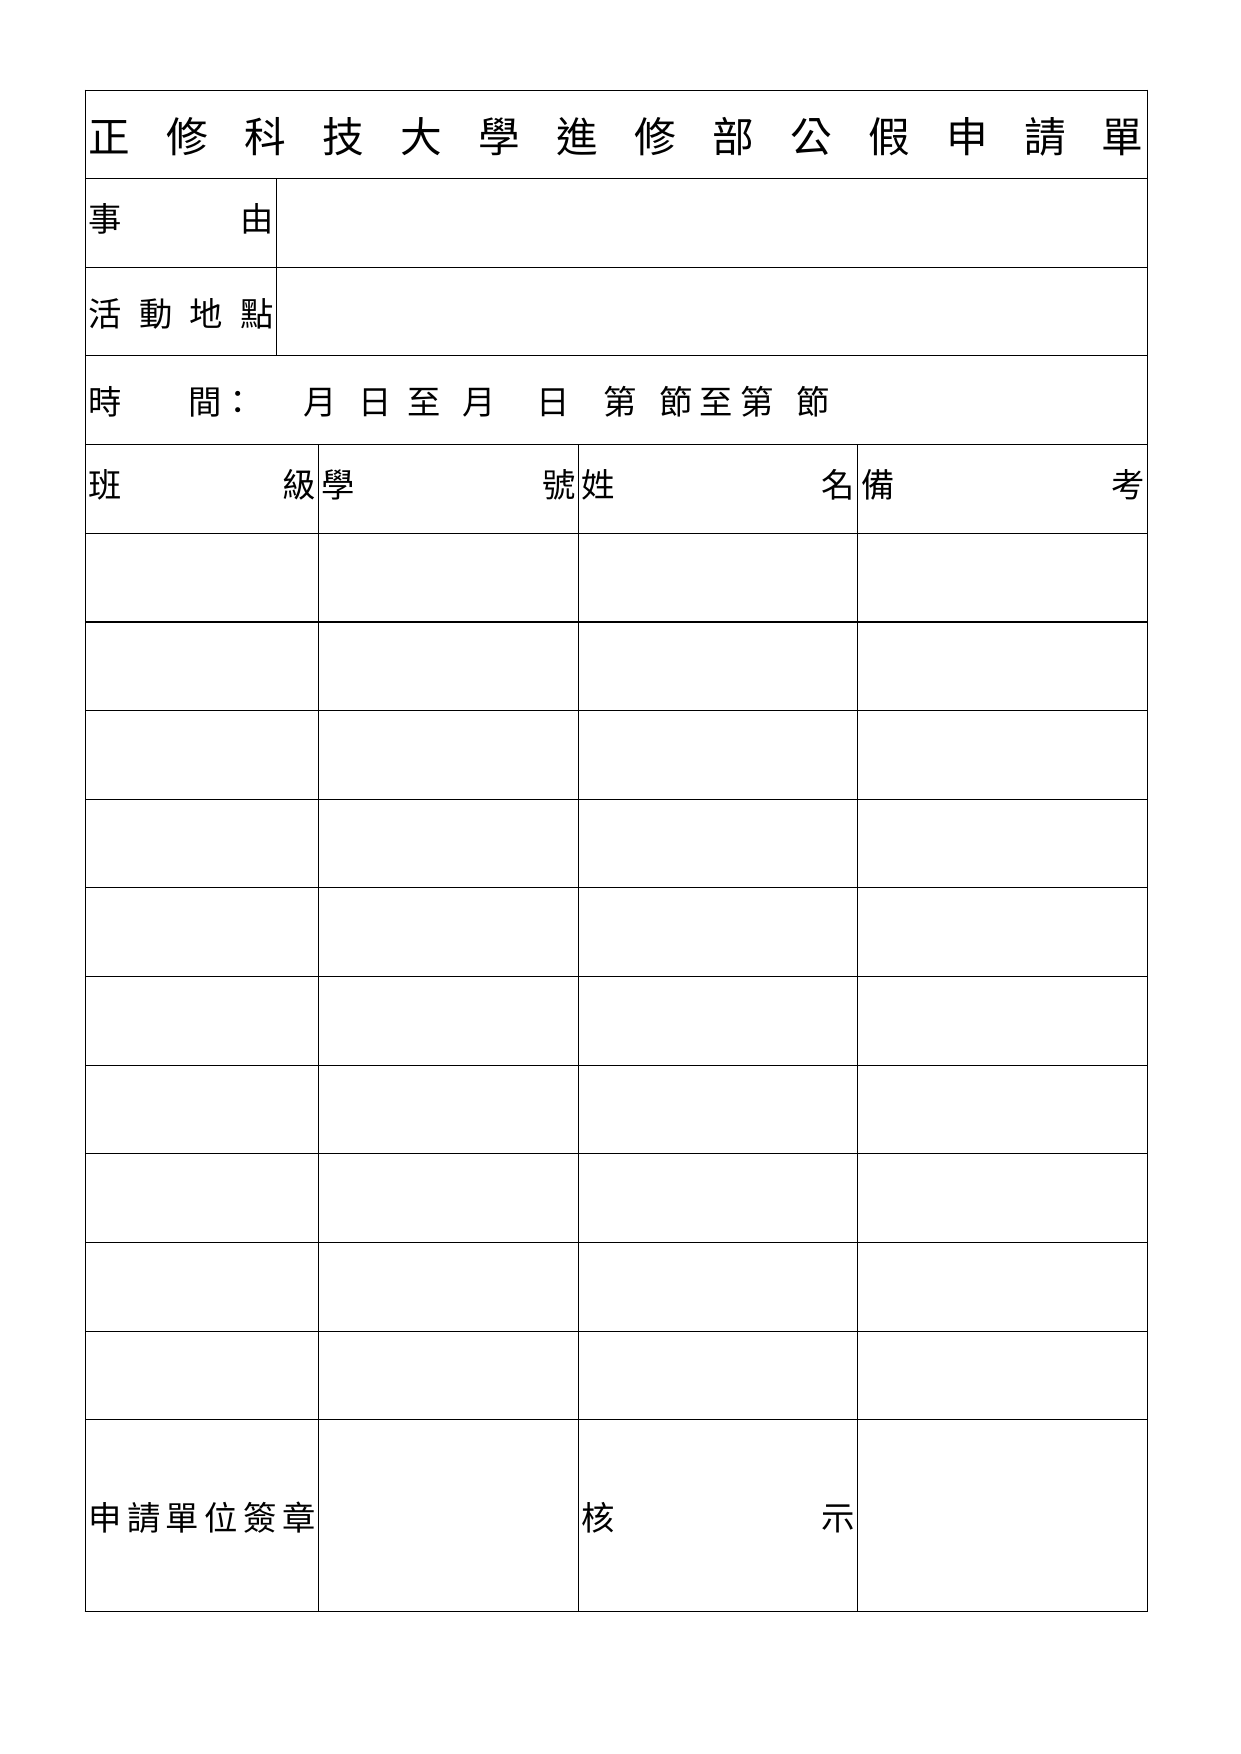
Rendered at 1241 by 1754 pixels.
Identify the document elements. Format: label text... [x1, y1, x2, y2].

table_cell [858, 888, 1147, 976]
table_cell [319, 1066, 578, 1153]
table_cell [858, 534, 1147, 621]
table_cell [86, 1154, 318, 1242]
table_cell [86, 977, 318, 1064]
table_cell [579, 534, 857, 621]
table_cell [86, 1243, 318, 1331]
table_cell [86, 800, 318, 887]
table_cell [277, 179, 1147, 267]
table_cell [319, 1332, 578, 1419]
table_cell [858, 623, 1147, 710]
table_cell 申請單位簽章 [86, 1420, 318, 1611]
table_cell 備考 [858, 445, 1147, 533]
table_cell [579, 1243, 857, 1331]
table_cell [319, 800, 578, 887]
table_cell [277, 268, 1147, 355]
table_cell [858, 1066, 1147, 1153]
table_cell [858, 1154, 1147, 1242]
table_cell 核示 [579, 1420, 857, 1611]
table_cell [579, 977, 857, 1064]
table_cell [319, 977, 578, 1064]
table_cell [858, 1243, 1147, 1331]
table_cell [86, 711, 318, 799]
table_cell [319, 1243, 578, 1331]
table_cell [319, 1420, 578, 1611]
table_cell [86, 888, 318, 976]
table_cell [579, 623, 857, 710]
table_cell [579, 1154, 857, 1242]
table_cell [319, 534, 578, 621]
table_cell 學號 [319, 445, 578, 533]
table_cell [858, 711, 1147, 799]
table_cell [86, 534, 318, 621]
table_cell [319, 623, 578, 710]
table_cell [86, 623, 318, 710]
table_cell [858, 800, 1147, 887]
table_cell [858, 1420, 1147, 1611]
table_cell [86, 1332, 318, 1419]
table_cell [579, 888, 857, 976]
table_cell [86, 1066, 318, 1153]
table_cell [858, 1332, 1147, 1419]
table_cell 時 間： 月 日 至 月 日 第 節 至 第 節 [86, 356, 1147, 444]
table_cell 班級 [86, 445, 318, 533]
table_cell 姓名 [579, 445, 857, 533]
table_cell [579, 711, 857, 799]
table_cell 事 由 [86, 179, 276, 267]
table_header 正修科技大學進修部公假申請單 [86, 91, 1147, 178]
table_cell [319, 711, 578, 799]
table_cell [858, 977, 1147, 1064]
table_cell [579, 800, 857, 887]
table_cell [579, 1332, 857, 1419]
table_cell [319, 1154, 578, 1242]
table_cell [579, 1066, 857, 1153]
table_cell [319, 888, 578, 976]
table_cell 活動地點 [86, 268, 276, 355]
